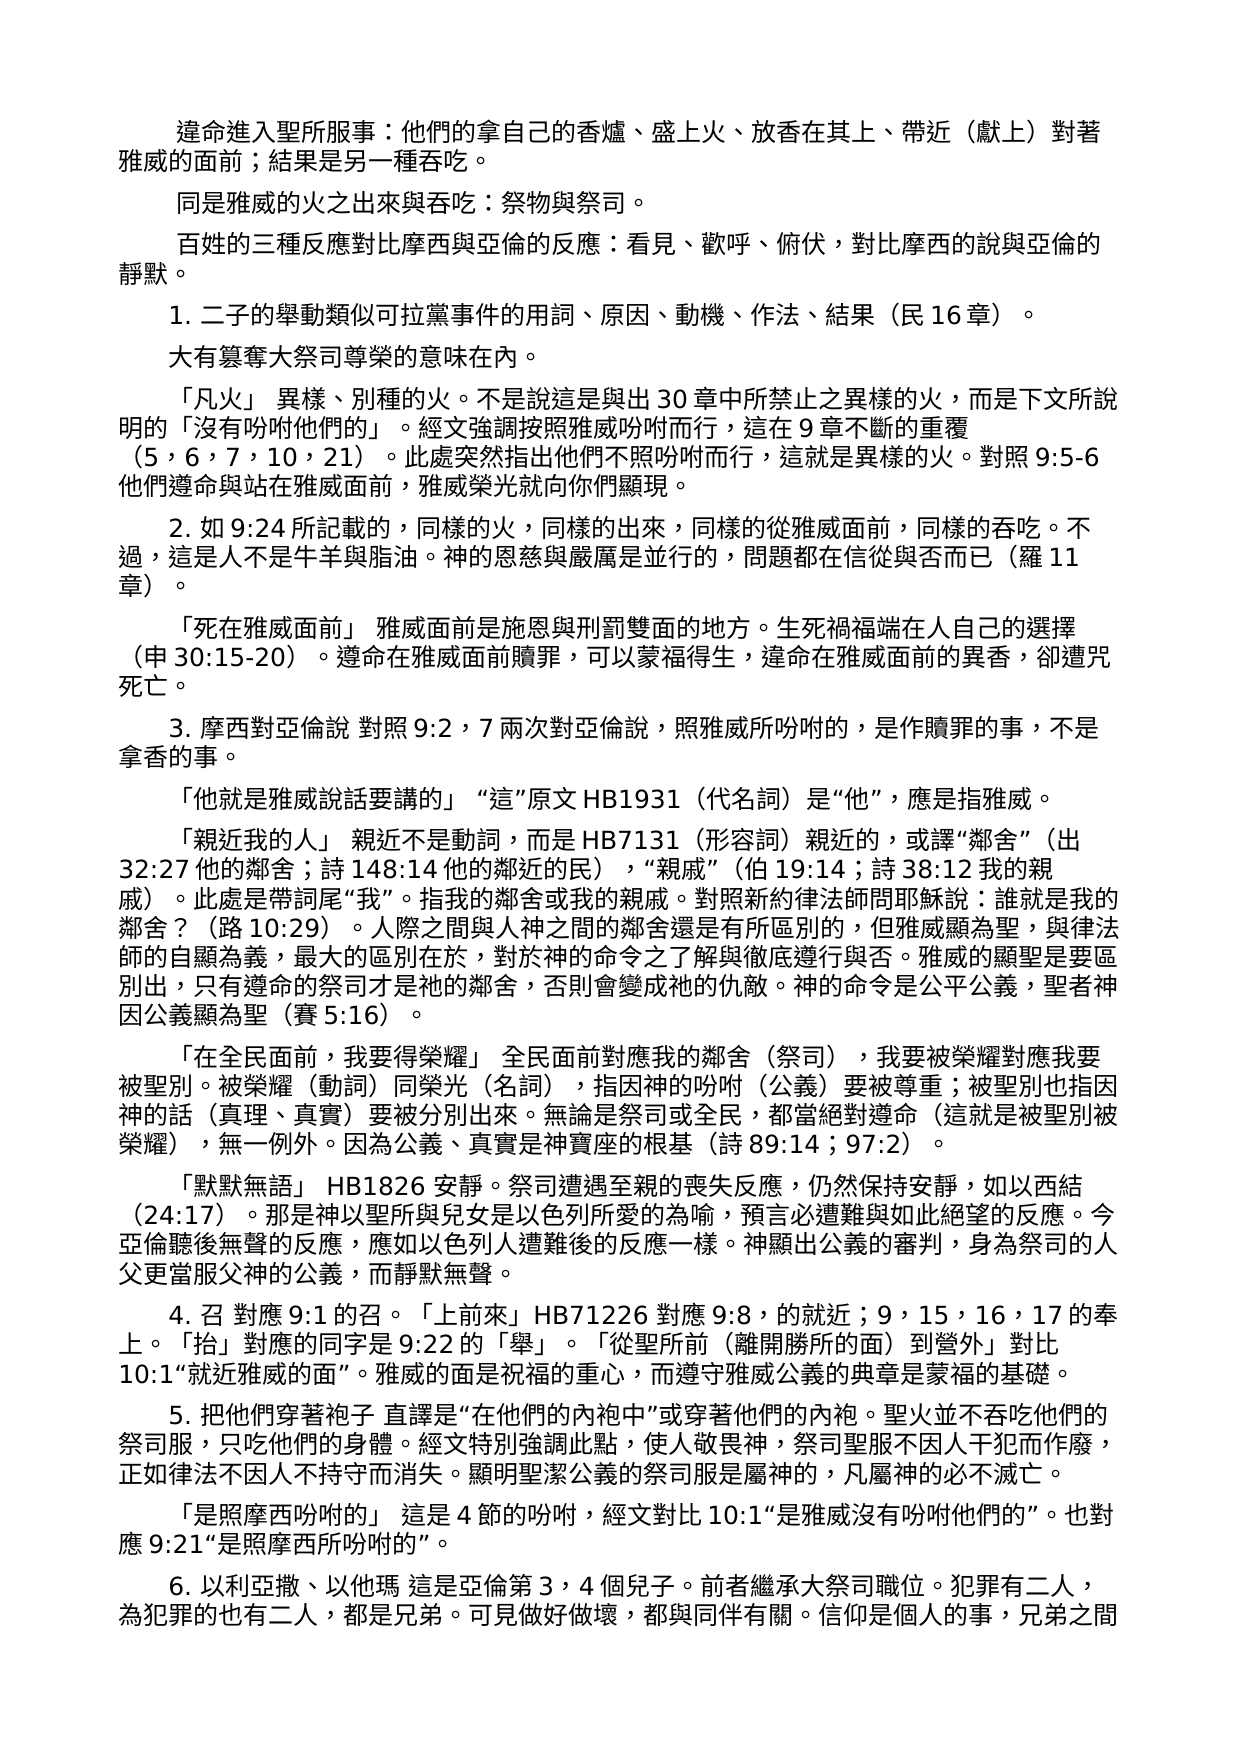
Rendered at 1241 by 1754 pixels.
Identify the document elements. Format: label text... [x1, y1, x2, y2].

text 「在全民面前，我要得榮耀」 全民面前對應我的鄰舍（祭司），我要被榮耀對應我要被聖別。被榮耀（動詞）同榮光（名詞），指因神的吩咐（公義）要被尊重；被聖別也指因神的話（真理、真實）要被分別出來。無論是祭司或全民，都當絕對遵命（這就是被聖別被榮耀），無一例外。因為公義、真實是神寶座的根基（詩89:14；97:2）。 [118, 1043, 1122, 1160]
text 1. 二子的舉動類似可拉黨事件的用詞、原因、動機、作法、結果（民16章）。 [118, 301, 1122, 331]
text 6. 以利亞撒、以他瑪 這是亞倫第3，4個兒子。前者繼承大祭司職位。犯罪有二人，為犯罪的也有二人，都是兄弟。可見做好做壞，都與同伴有關。信仰是個人的事，兄弟之間 [118, 1572, 1122, 1631]
text 2. 如9:24所記載的，同樣的火，同樣的出來，同樣的從雅威面前，同樣的吞吃。不過，這是人不是牛羊與脂油。神的恩慈與嚴厲是並行的，問題都在信從與否而已（羅11章）。 [118, 514, 1122, 601]
text 「凡火」 異樣、別種的火。不是說這是與出30章中所禁止之異樣的火，而是下文所說明的「沒有吩咐他們的」。經文強調按照雅威吩咐而行，這在9章不斷的重覆（5，6，7，10，21）。此處突然指出他們不照吩咐而行，這就是異樣的火。對照9:5-6 他們遵命與站在雅威面前，雅威榮光就向你們顯現。 [118, 385, 1122, 501]
text 大有篡奪大祭司尊榮的意味在內。 [118, 343, 1122, 372]
text 「死在雅威面前」 雅威面前是施恩與刑罰雙面的地方。生死禍福端在人自己的選擇（申30:15-20）。遵命在雅威面前贖罪，可以蒙福得生，違命在雅威面前的異香，卻遭咒死亡。 [118, 614, 1122, 701]
text 3. 摩西對亞倫說 對照9:2，7兩次對亞倫說，照雅威所吩咐的，是作贖罪的事，不是拿香的事。 [118, 714, 1122, 772]
text 「默默無語」 HB1826 安靜。祭司遭遇至親的喪失反應，仍然保持安靜，如以西結（24:17）。那是神以聖所與兒女是以色列所愛的為喻，預言必遭難與如此絕望的反應。今亞倫聽後無聲的反應，應如以色列人遭難後的反應一樣。神顯出公義的審判，身為祭司的人父更當服父神的公義，而靜默無聲。 [118, 1172, 1122, 1289]
text 百姓的三種反應對比摩西與亞倫的反應：看見、歡呼、俯伏，對比摩西的說與亞倫的靜默。 [118, 231, 1122, 289]
text 「親近我的人」 親近不是動詞，而是HB7131（形容詞）親近的，或譯“鄰舍”（出32:27他的鄰舍；詩148:14他的鄰近的民），“親戚”（伯19:14；詩38:12我的親戚）。此處是帶詞尾“我”。指我的鄰舍或我的親戚。對照新約律法師問耶穌說：誰就是我的鄰舍？（路10:29）。人際之間與人神之間的鄰舍還是有所區別的，但雅威顯為聖，與律法師的自顯為義，最大的區別在於，對於神的命令之了解與徹底遵行與否。雅威的顯聖是要區別出，只有遵命的祭司才是祂的鄰舍，否則會變成祂的仇敵。神的命令是公平公義，聖者神因公義顯為聖（賽5:16）。 [118, 826, 1122, 1031]
text 同是雅威的火之出來與吞吃：祭物與祭司。 [118, 189, 1122, 218]
text 違命進入聖所服事：他們的拿自己的香爐、盛上火、放香在其上、帶近（獻上）對著雅威的面前；結果是另一種吞吃。 [118, 118, 1122, 176]
text 「他就是雅威說話要講的」 “這”原文HB1931（代名詞）是“他”，應是指雅威。 [118, 785, 1122, 814]
text 「是照摩西吩咐的」 這是4節的吩咐，經文對比10:1“是雅威沒有吩咐他們的”。也對應9:21“是照摩西所吩咐的”。 [118, 1501, 1122, 1560]
text 5. 把他們穿著袍子 直譯是“在他們的內袍中”或穿著他們的內袍。聖火並不吞吃他們的祭司服，只吃他們的身體。經文特別強調此點，使人敬畏神，祭司聖服不因人干犯而作廢，正如律法不因人不持守而消失。顯明聖潔公義的祭司服是屬神的，凡屬神的必不滅亡。 [118, 1401, 1122, 1489]
text 4. 召 對應9:1的召。「上前來」HB71226 對應9:8，的就近；9，15，16，17的奉上。「抬」對應的同字是9:22的「舉」。「從聖所前（離開勝所的面）到營外」對比10:1“就近雅威的面”。雅威的面是祝福的重心，而遵守雅威公義的典章是蒙福的基礎。 [118, 1301, 1122, 1389]
